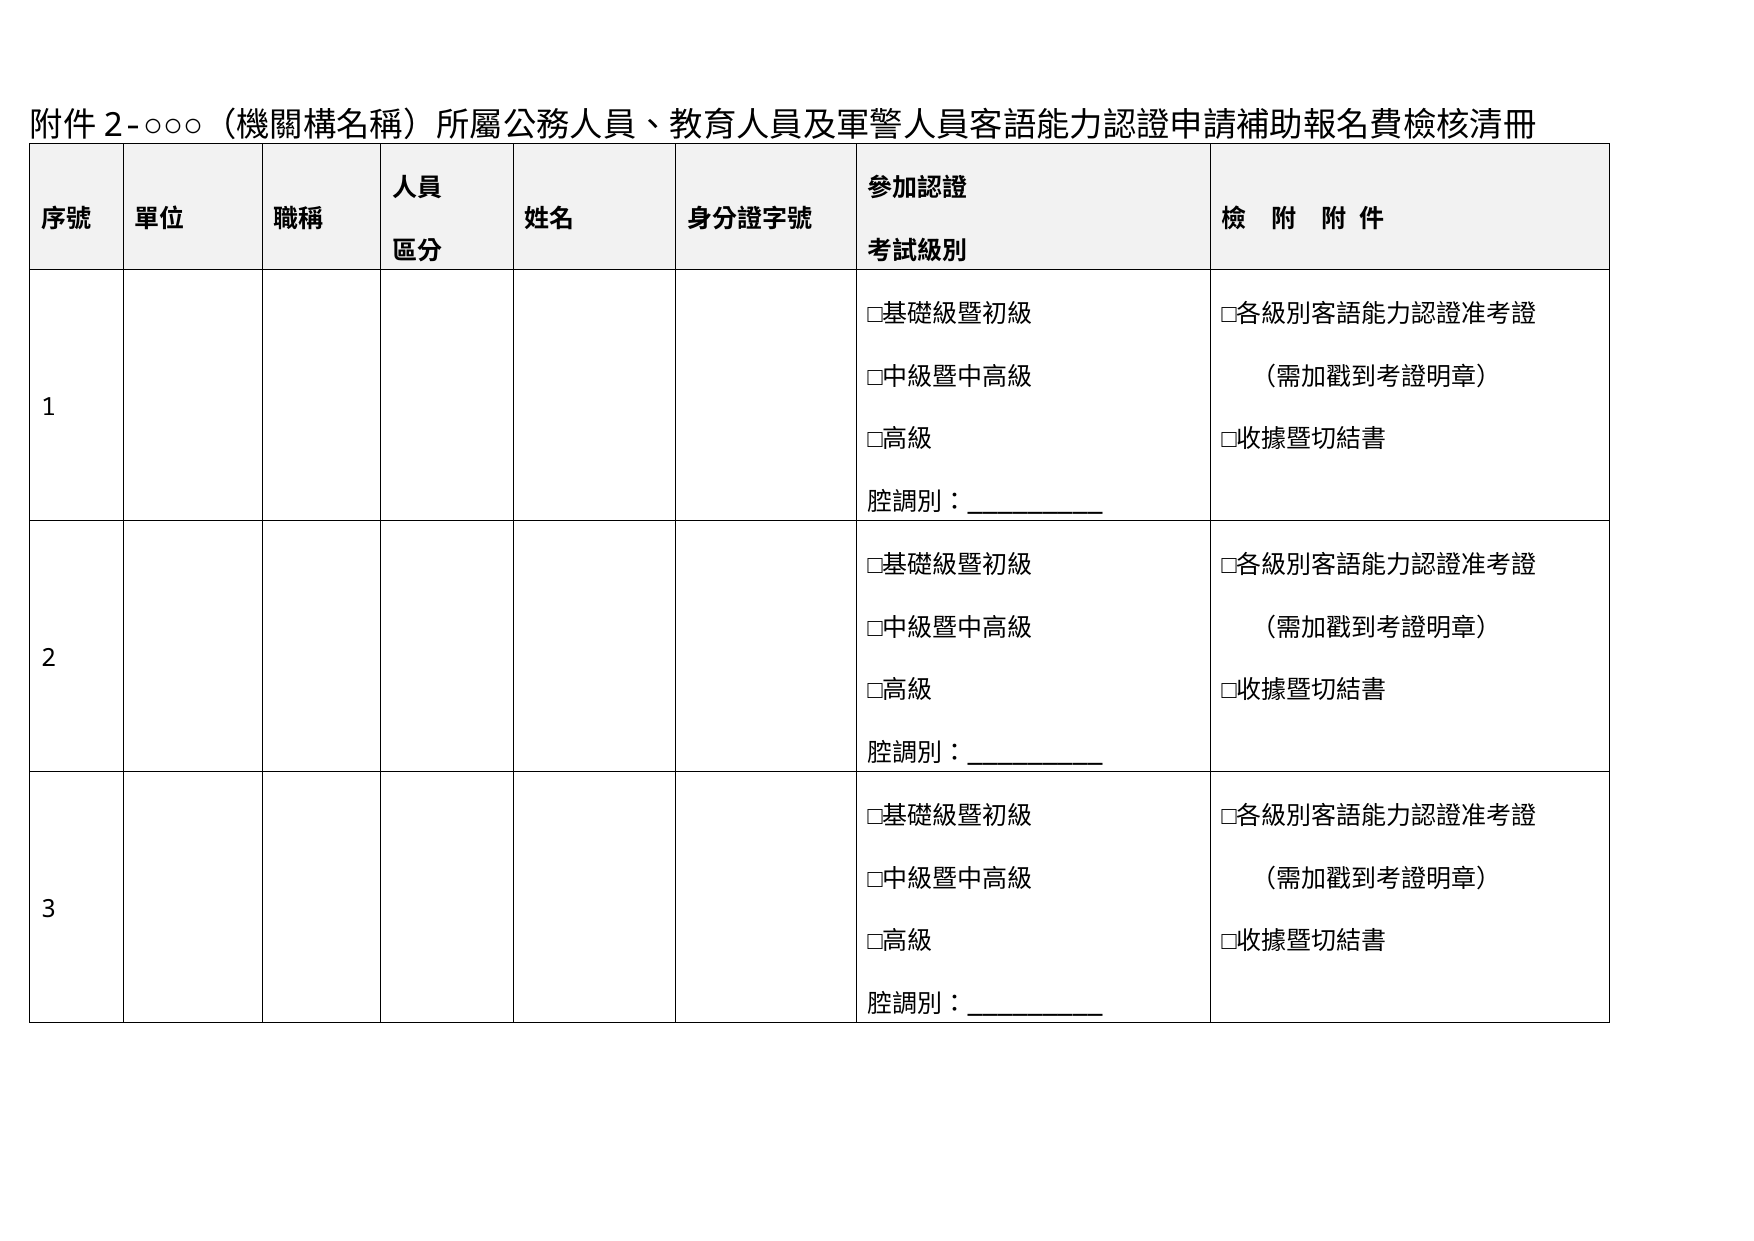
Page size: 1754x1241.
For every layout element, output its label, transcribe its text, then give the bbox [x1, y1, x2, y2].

text 附件2-○○○（機關構名稱）所屬公務人員、教育人員及軍警人員客語能力認證申請補助報名費檢核清冊 [29, 81, 1621, 143]
table_cell [381, 270, 513, 520]
table_cell [676, 521, 856, 771]
table_header 姓名 [514, 144, 675, 269]
table_cell 3 [30, 772, 123, 1022]
table_cell □基礎級暨初級 □中級暨中高級 □高級 腔調別：_________ [857, 521, 1210, 771]
table_cell [263, 270, 380, 520]
table_cell [514, 270, 675, 520]
table_header 序號 [30, 144, 123, 269]
table_cell [514, 521, 675, 771]
table_cell □各級別客語能力認證准考證 （需加戳到考證明章） □收據暨切結書 [1211, 521, 1609, 771]
table_cell [124, 270, 262, 520]
table_cell □基礎級暨初級 □中級暨中高級 □高級 腔調別：_________ [857, 772, 1210, 1022]
table_header 檢 附 附 件 [1211, 144, 1609, 269]
table_cell [514, 772, 675, 1022]
table_cell [676, 772, 856, 1022]
table_cell □各級別客語能力認證准考證 （需加戳到考證明章） □收據暨切結書 [1211, 270, 1609, 520]
table_cell [263, 521, 380, 771]
table_cell 2 [30, 521, 123, 771]
table_header 職稱 [263, 144, 380, 269]
table_cell [124, 521, 262, 771]
table_cell [676, 270, 856, 520]
table_header 單位 [124, 144, 262, 269]
table_header 人員 區分 [381, 144, 513, 269]
table_cell □基礎級暨初級 □中級暨中高級 □高級 腔調別：_________ [857, 270, 1210, 520]
table_header 參加認證 考試級別 [857, 144, 1210, 269]
table_cell 1 [30, 270, 123, 520]
table_cell [124, 772, 262, 1022]
table_header 身分證字號 [676, 144, 856, 269]
table_cell [263, 772, 380, 1022]
table_cell □各級別客語能力認證准考證 （需加戳到考證明章） □收據暨切結書 [1211, 772, 1609, 1022]
table_cell [381, 521, 513, 771]
table_cell [381, 772, 513, 1022]
